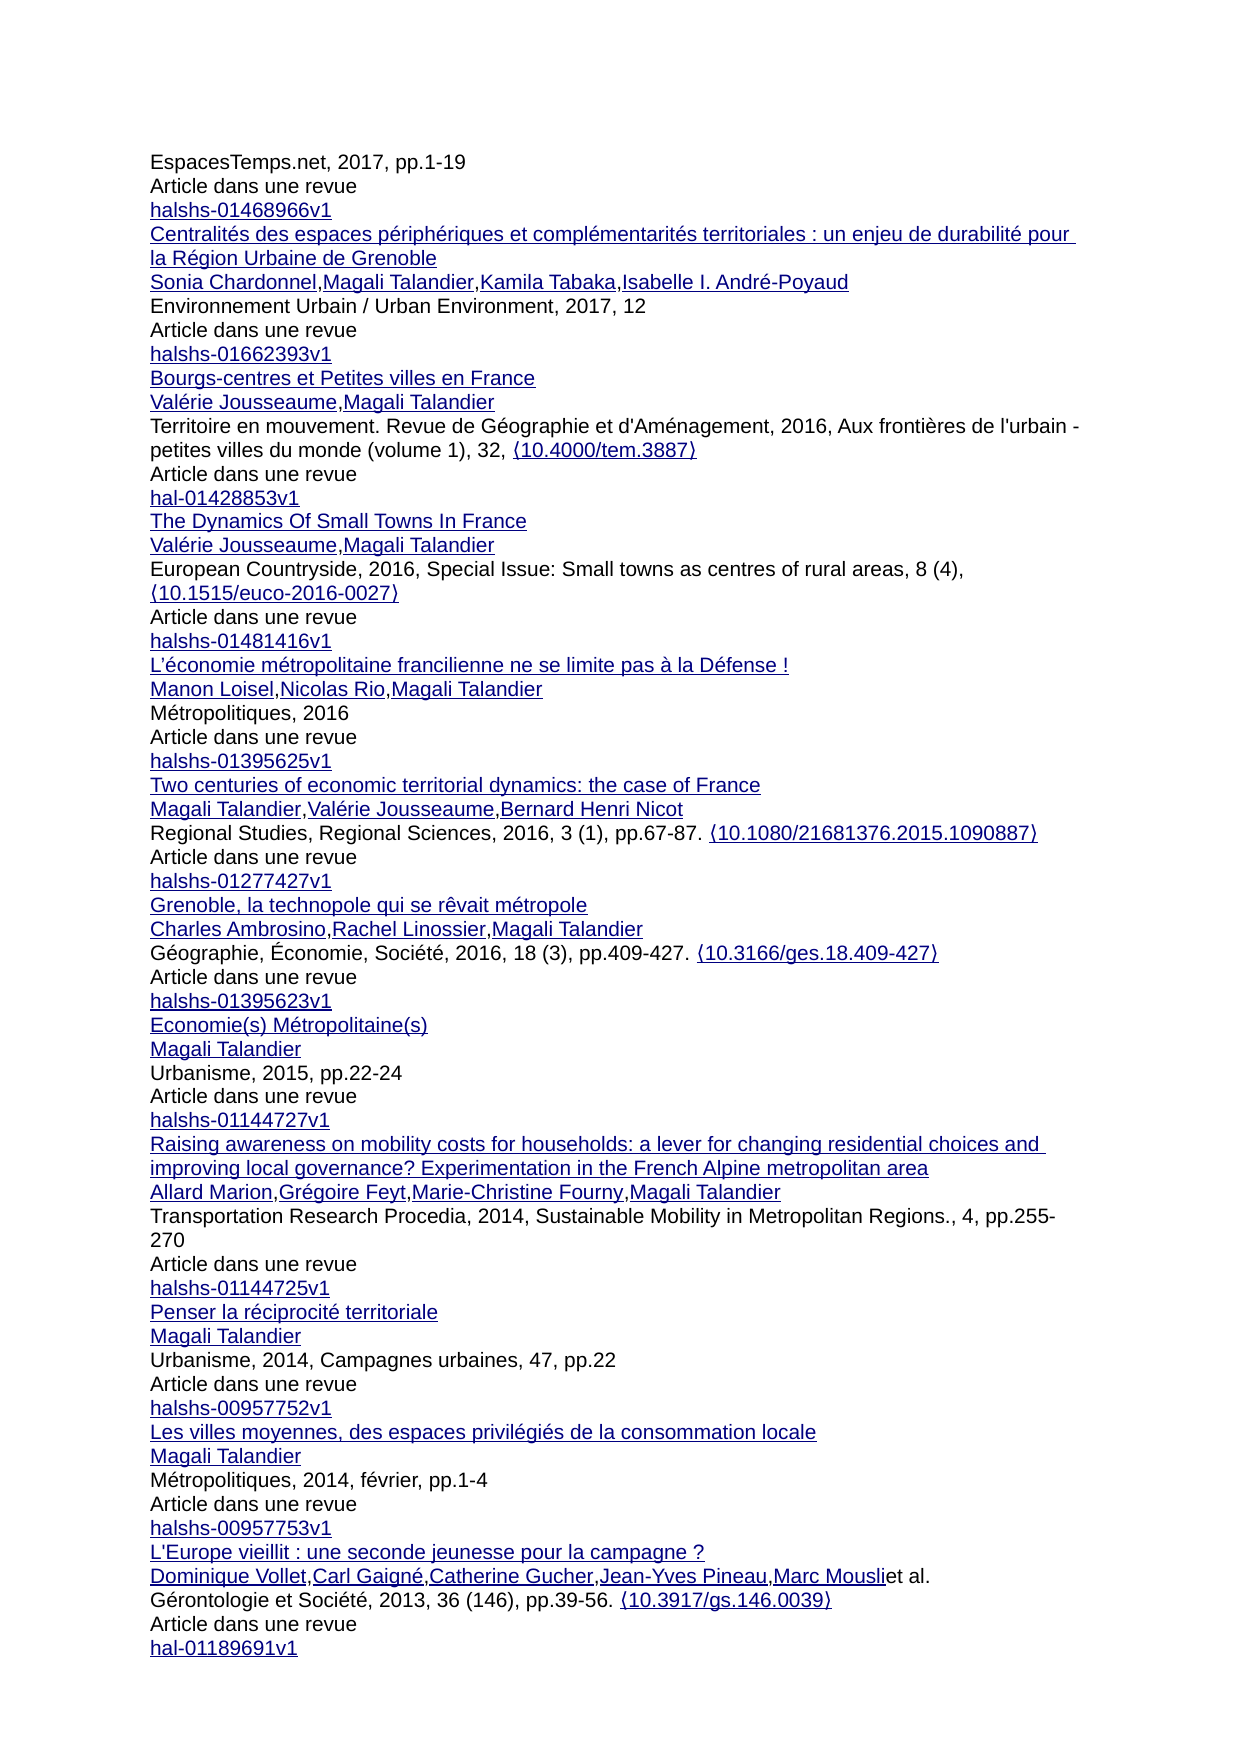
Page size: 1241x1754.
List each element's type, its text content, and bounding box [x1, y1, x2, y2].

table_cell EspacesTemps.net, 2017, pp.1-19 Article dans une revue halshs-01468966v1 [150, 150, 1090, 222]
table_cell Centralités des espaces périphériques et complémentarités territoriales : un enjeu de durabilité pour la Région Urbaine de Grenoble Sonia Chardonnel,Magali Talandier,Kamila Tabaka,Isabelle I. André-Poyaud Environnement Urbain / Urban Environment, 2017, 12 Article dans une revue halshs-01662393v1 [150, 222, 1090, 366]
table_cell The Dynamics Of Small Towns In France Valérie Jousseaume,Magali Talandier European Countryside, 2016, Special Issue: Small towns as centres of rural areas, 8 (4), ⟨10.1515/euco-2016-0027⟩ Article dans une revue halshs-01481416v1 [150, 509, 1090, 653]
table_cell L'Europe vieillit : une seconde jeunesse pour la campagne ? Dominique Vollet,Carl Gaigné,Catherine Gucher,Jean-Yves Pineau,Marc Mousliet al. Gérontologie et Société, 2013, 36 (146), pp.39-56. ⟨10.3917/gs.146.0039⟩ Article dans une revue hal-01189691v1 [150, 1540, 1090, 1659]
table_cell Penser la réciprocité territoriale Magali Talandier Urbanisme, 2014, Campagnes urbaines, 47, pp.22 Article dans une revue halshs-00957752v1 [150, 1300, 1090, 1420]
table_cell Les villes moyennes, des espaces privilégiés de la consommation locale Magali Talandier Métropolitiques, 2014, février, pp.1-4 Article dans une revue halshs-00957753v1 [150, 1420, 1090, 1539]
table_cell L’économie métropolitaine francilienne ne se limite pas à la Défense ! Manon Loisel,Nicolas Rio,Magali Talandier Métropolitiques, 2016 Article dans une revue halshs-01395625v1 [150, 653, 1090, 773]
table_cell Economie(s) Métropolitaine(s) Magali Talandier Urbanisme, 2015, pp.22-24 Article dans une revue halshs-01144727v1 [150, 1013, 1090, 1132]
table_cell Two centuries of economic territorial dynamics: the case of France Magali Talandier,Valérie Jousseaume,Bernard Henri Nicot Regional Studies, Regional Sciences, 2016, 3 (1), pp.67-87. ⟨10.1080/21681376.2015.1090887⟩ Article dans une revue halshs-01277427v1 [150, 773, 1090, 893]
table_cell Raising awareness on mobility costs for households: a lever for changing residential choices and improving local governance? Experimentation in the French Alpine metropolitan area Allard Marion,Grégoire Feyt,Marie-Christine Fourny,Magali Talandier Transportation Research Procedia, 2014, Sustainable Mobility in Metropolitan Regions., 4, pp.255-270 Article dans une revue halshs-01144725v1 [150, 1132, 1090, 1300]
table_cell Grenoble, la technopole qui se rêvait métropole Charles Ambrosino,Rachel Linossier,Magali Talandier Géographie, Économie, Société, 2016, 18 (3), pp.409-427. ⟨10.3166/ges.18.409-427⟩ Article dans une revue halshs-01395623v1 [150, 893, 1090, 1012]
table_cell Bourgs-centres et Petites villes en France Valérie Jousseaume,Magali Talandier Territoire en mouvement. Revue de Géographie et d'Aménagement, 2016, Aux frontières de l'urbain - petites villes du monde (volume 1), 32, ⟨10.4000/tem.3887⟩ Article dans une revue hal-01428853v1 [150, 366, 1090, 509]
